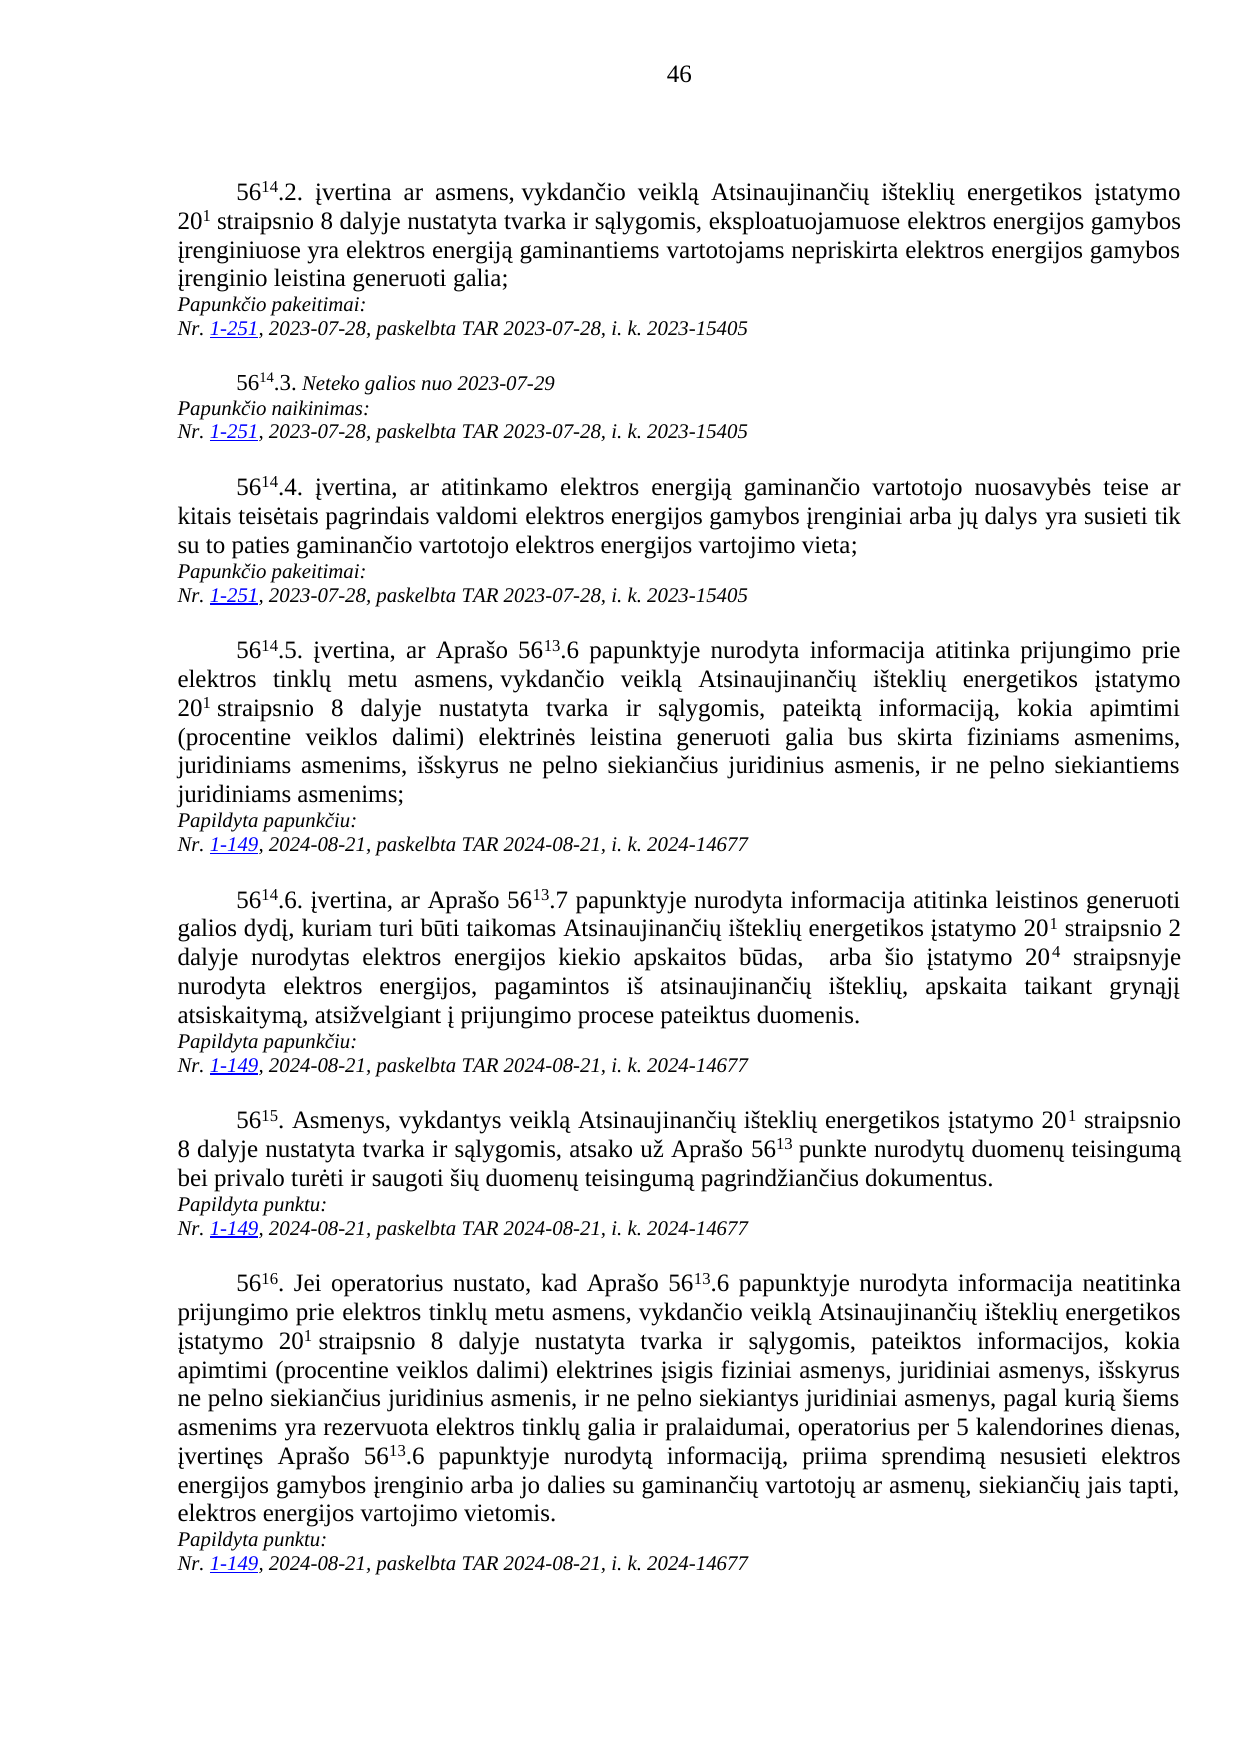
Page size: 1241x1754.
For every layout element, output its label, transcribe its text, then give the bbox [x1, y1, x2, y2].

text 5614.5. įvertina, ar Aprašo 5613.6 papunktyje nurodyta informacija atitinka prijungimo prie elektros tinklų metu asmens, vykdančio veiklą Atsinaujinančių išteklių energetikos įstatymo 201 straipsnio 8 dalyje nustatyta tvarka ir sąlygomis, pateiktą informaciją, kokia apimtimi (procentine veiklos dalimi) elektrinės leistina generuoti galia bus skirta fiziniams asmenims, juridiniams asmenims, išskyrus ne pelno siekiančius juridinius asmenis, ir ne pelno siekiantiems juridiniams asmenims; [177, 635, 1181, 808]
text Papildyta papunkčiu: [177, 808, 1181, 832]
text Nr. 1-251, 2023-07-28, paskelbta TAR 2023-07-28, i. k. 2023-15405 [177, 419, 1181, 443]
text 5614.3. Neteko galios nuo 2023-07-29 [177, 369, 1181, 395]
text 5614.2. įvertina ar asmens, vykdančio veiklą Atsinaujinančių išteklių energetikos įstatymo 201 straipsnio 8 dalyje nustatyta tvarka ir sąlygomis, eksploatuojamuose elektros energijos gamybos įrenginiuose yra elektros energiją gaminantiems vartotojams nepriskirta elektros energijos gamybos įrenginio leistina generuoti galia; [177, 177, 1181, 292]
text Nr. 1-149, 2024-08-21, paskelbta TAR 2024-08-21, i. k. 2024-14677 [177, 832, 1181, 856]
text 5614.4. įvertina, ar atitinkamo elektros energiją gaminančio vartotojo nuosavybės teise ar kitais teisėtais pagrindais valdomi elektros energijos gamybos įrenginiai arba jų dalys yra susieti tik su to paties gaminančio vartotojo elektros energijos vartojimo vieta; [177, 472, 1181, 558]
text 5615. Asmenys, vykdantys veiklą Atsinaujinančių išteklių energetikos įstatymo 201 straipsnio 8 dalyje nustatyta tvarka ir sąlygomis, atsako už Aprašo 5613 punkte nurodytų duomenų teisingumą bei privalo turėti ir saugoti šių duomenų teisingumą pagrindžiančius dokumentus. [177, 1105, 1181, 1192]
text Nr. 1-149, 2024-08-21, paskelbta TAR 2024-08-21, i. k. 2024-14677 [177, 1551, 1181, 1575]
text 5614.6. įvertina, ar Aprašo 5613.7 papunktyje nurodyta informacija atitinka leistinos generuoti galios dydį, kuriam turi būti taikomas Atsinaujinančių išteklių energetikos įstatymo 201 straipsnio 2 dalyje nurodytas elektros energijos kiekio apskaitos būdas, arba šio įstatymo 204 straipsnyje nurodyta elektros energijos, pagamintos iš atsinaujinančių išteklių, apskaita taikant grynąjį atsiskaitymą, atsižvelgiant į prijungimo procese pateiktus duomenis. [177, 885, 1181, 1028]
text Papildyta punktu: [177, 1192, 1181, 1216]
text Papildyta papunkčiu: [177, 1028, 1181, 1053]
text Nr. 1-251, 2023-07-28, paskelbta TAR 2023-07-28, i. k. 2023-15405 [177, 316, 1181, 340]
text Nr. 1-251, 2023-07-28, paskelbta TAR 2023-07-28, i. k. 2023-15405 [177, 583, 1181, 607]
text Papunkčio naikinimas: [177, 395, 1181, 419]
text Nr. 1-149, 2024-08-21, paskelbta TAR 2024-08-21, i. k. 2024-14677 [177, 1053, 1181, 1077]
text Papunkčio pakeitimai: [177, 558, 1181, 583]
text Nr. 1-149, 2024-08-21, paskelbta TAR 2024-08-21, i. k. 2024-14677 [177, 1216, 1181, 1240]
text Papunkčio pakeitimai: [177, 292, 1181, 316]
text Papildyta punktu: [177, 1527, 1181, 1551]
text 5616. Jei operatorius nustato, kad Aprašo 5613.6 papunktyje nurodyta informacija neatitinka prijungimo prie elektros tinklų metu asmens, vykdančio veiklą Atsinaujinančių išteklių energetikos įstatymo 201 straipsnio 8 dalyje nustatyta tvarka ir sąlygomis, pateiktos informacijos, kokia apimtimi (procentine veiklos dalimi) elektrines įsigis fiziniai asmenys, juridiniai asmenys, išskyrus ne pelno siekiančius juridinius asmenis, ir ne pelno siekiantys juridiniai asmenys, pagal kurią šiems asmenims yra rezervuota elektros tinklų galia ir pralaidumai, operatorius per 5 kalendorines dienas, įvertinęs Aprašo 5613.6 papunktyje nurodytą informaciją, priima sprendimą nesusieti elektros energijos gamybos įrenginio arba jo dalies su gaminančių vartotojų ar asmenų, siekiančių jais tapti, elektros energijos vartojimo vietomis. [177, 1268, 1181, 1527]
